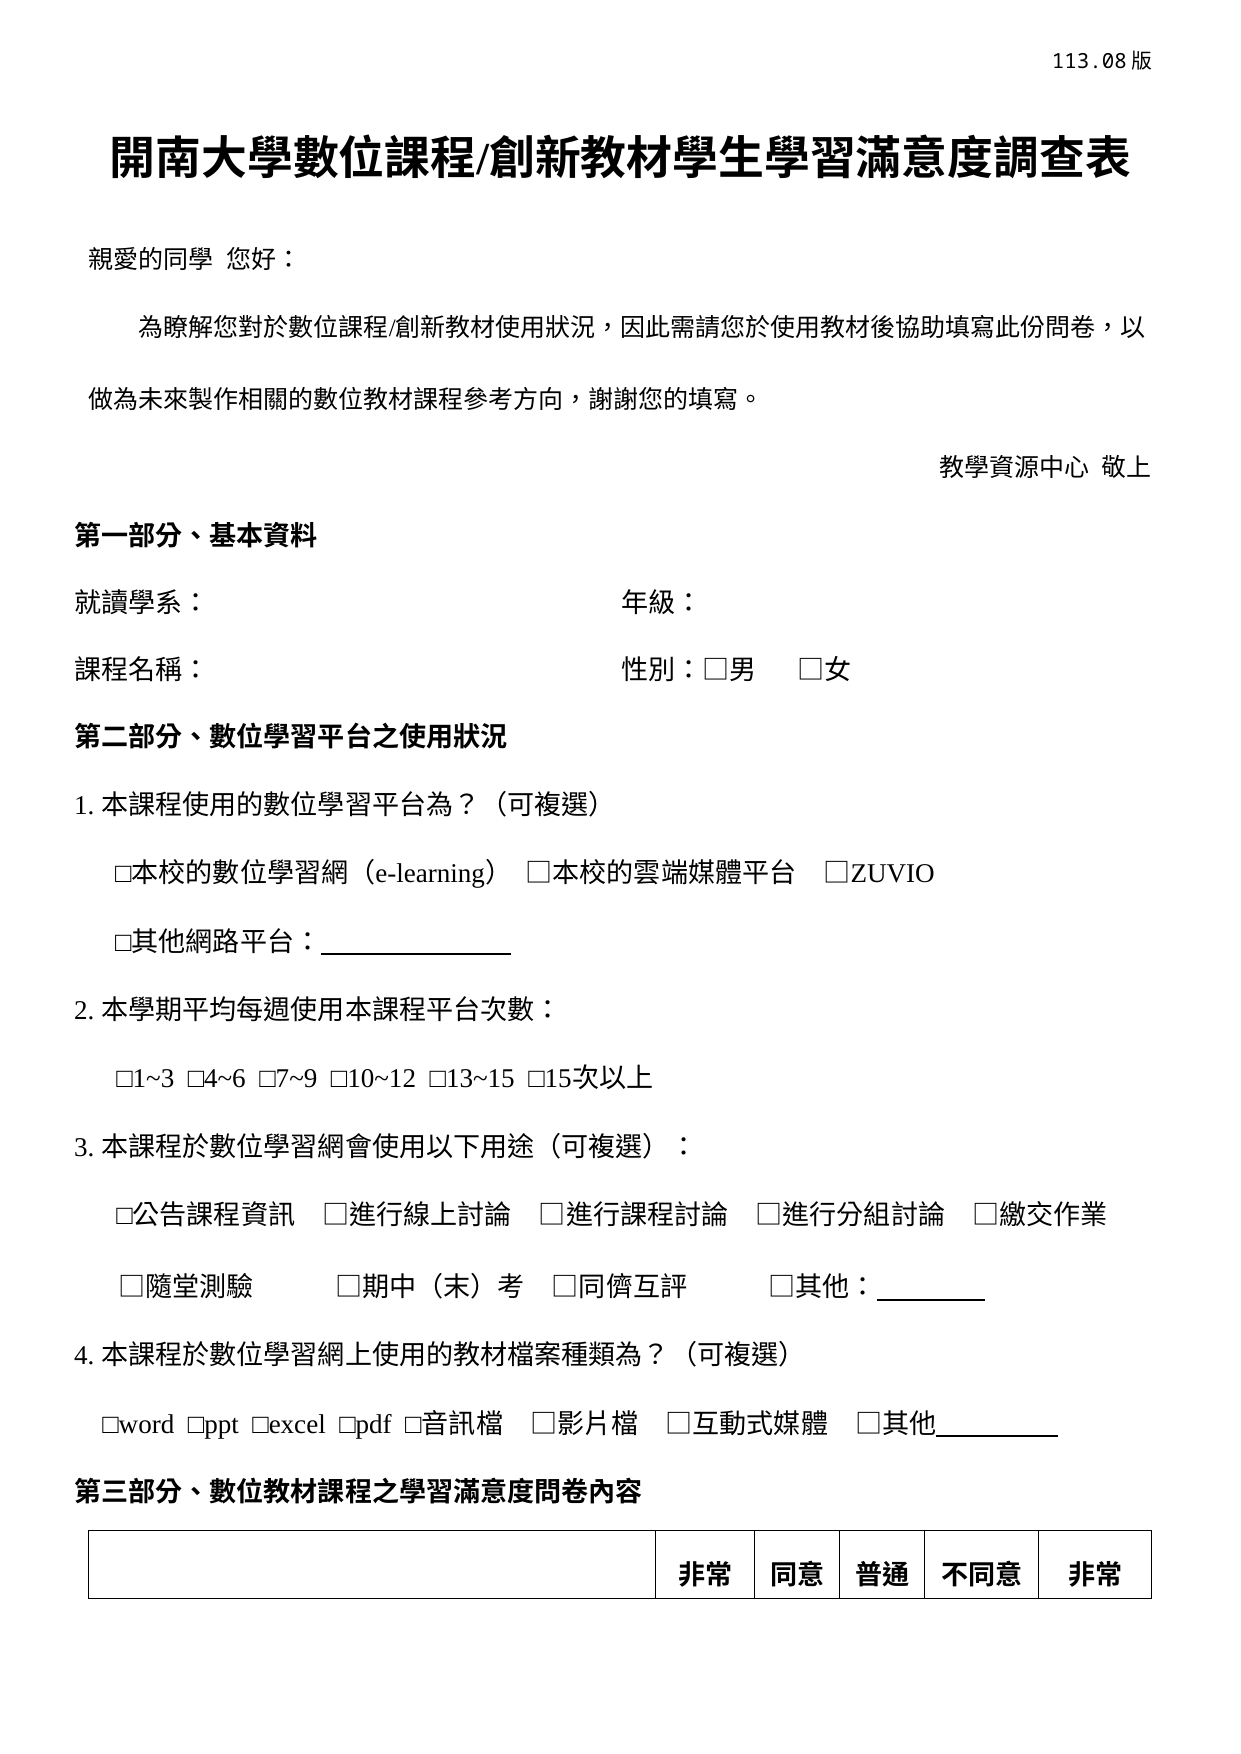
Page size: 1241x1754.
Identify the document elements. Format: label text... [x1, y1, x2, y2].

text 第二部分、數位學習平台之使用狀況 [74, 693, 1152, 755]
text 4. 本課程於數位學習網上使用的教材檔案種類為？（可複選） [74, 1311, 1152, 1374]
text 親愛的同學 您好： [89, 216, 1152, 279]
text □word □ppt □excel □pdf □音訊檔 □影片檔 □互動式媒體 □其他 [88, 1380, 1152, 1442]
table_header 第一部分、基本資料 [71, 492, 1152, 559]
text □本校的數位學習網（e-learning） □本校的雲端媒體平台 □ZUVIO [74, 829, 1152, 892]
text 第三部分、數位教材課程之學習滿意度問卷內容 [74, 1448, 1152, 1511]
table_header 普通 [840, 1531, 924, 1598]
text 開南大學數位課程/創新教材學生學習滿意度調查表 [89, 81, 1152, 206]
text □1~3 □4~6 □7~9 □10~12 □13~15 □15次以上 [88, 1034, 1152, 1097]
text 3. 本課程於數位學習網會使用以下用途（可複選）： [74, 1103, 1152, 1165]
text □公告課程資訊 □進行線上討論 □進行課程討論 □進行分組討論 □繳交作業 □隨堂測驗 □期中（末）考 □同儕互評 □其他： [116, 1171, 1152, 1306]
text 教學資源中心 敬上 [89, 424, 1152, 486]
table_header 非常 [656, 1531, 754, 1598]
table_header 非常 [1039, 1531, 1151, 1598]
table_cell 課程名稱： [71, 626, 618, 693]
table_header [89, 1531, 655, 1598]
text 2. 本學期平均每週使用本課程平台次數： [74, 966, 1152, 1029]
table_cell 年級： [618, 559, 1152, 626]
table_cell 性別：□男 □女 [618, 626, 1152, 693]
table_header 不同意 [925, 1531, 1038, 1598]
text 1. 本課程使用的數位學習平台為？（可複選） [74, 761, 1152, 824]
table_header 同意 [755, 1531, 839, 1598]
text 為瞭解您對於數位課程/創新教材使用狀況，因此需請您於使用教材後協助填寫此份問卷，以做為未來製作相關的數位教材課程參考方向，謝謝您的填寫。 [89, 284, 1152, 418]
table_cell 就讀學系： [71, 559, 618, 626]
text □其他網路平台： [74, 898, 1152, 960]
